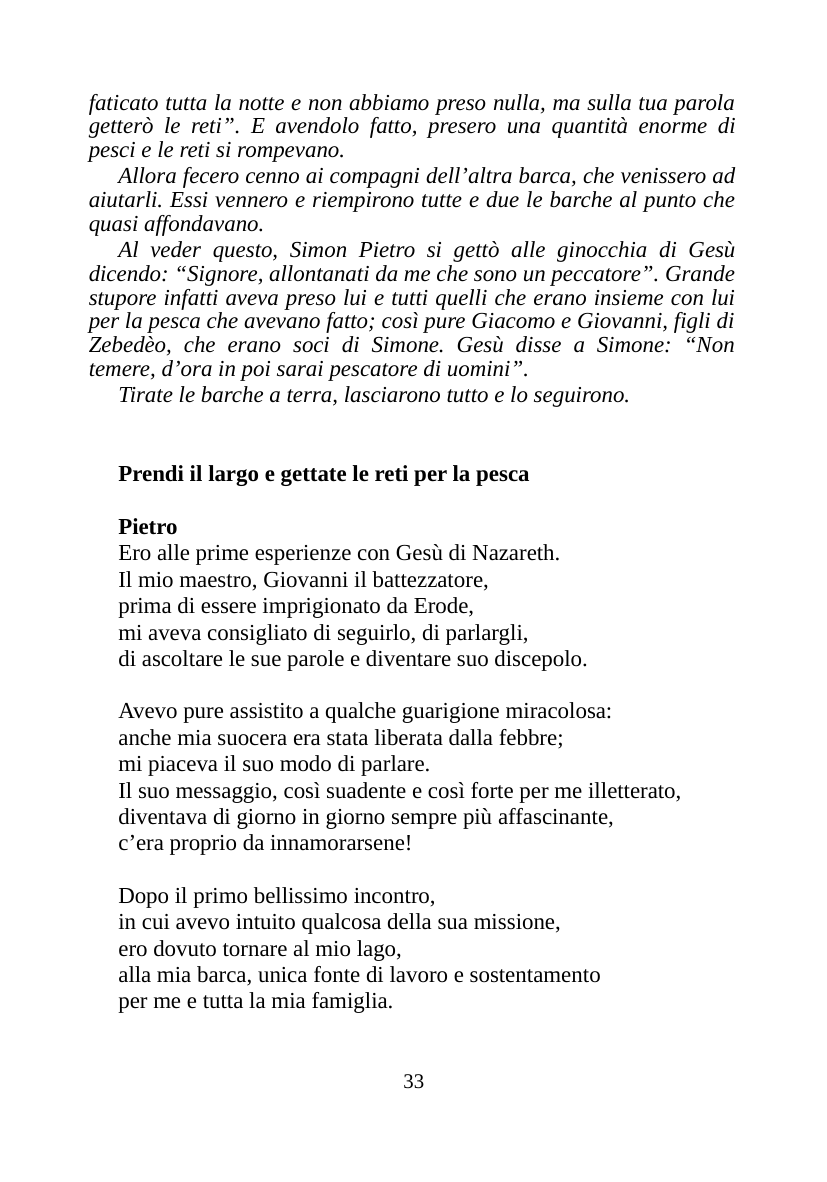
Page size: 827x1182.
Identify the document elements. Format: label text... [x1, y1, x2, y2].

text ero dovuto tornare al mio lago, [88, 935, 738, 961]
text anche mia suocera era stata liberata dalla febbre; [88, 724, 738, 750]
text di ascoltare le sue parole e diventare suo discepolo. [88, 645, 738, 671]
text in cui avevo intuito qualcosa della sua missione, [88, 908, 738, 935]
text Tirate le barche a terra, lasciarono tutto e lo seguirono. [88, 381, 738, 408]
text Dopo il primo bellissimo incontro, [88, 882, 738, 908]
text mi aveva consigliato di seguirlo, di parlargli, [88, 618, 738, 645]
text Il mio maestro, Giovanni il battezzatore, [88, 566, 738, 592]
text Prendi il largo e gettate le reti per la pesca [88, 460, 738, 487]
text Allora fecero cenno ai compagni dell’altra barca, che venissero ad aiutarli. Essi vennero e riempirono tutte e due le barche al punto che quasi affondavano. [88, 162, 738, 236]
text Ero alle prime esperienze con Gesù di Nazareth. [88, 539, 738, 566]
text Il suo messaggio, così suadente e così forte per me illetterato, [88, 777, 738, 803]
text mi piaceva il suo modo di parlare. [88, 750, 738, 777]
text faticato tutta la notte e non abbiamo preso nulla, ma sulla tua parola getterò le reti”. E avendolo fatto, presero una quantità enorme di pesci e le reti si rompevano. [88, 88, 738, 162]
text diventava di giorno in giorno sempre più affascinante, [88, 803, 738, 829]
text c’era proprio da innamorarsene! [88, 829, 738, 856]
text prima di essere imprigionato da Erode, [88, 592, 738, 618]
text Avevo pure assistito a qualche guarigione miracolosa: [88, 698, 738, 724]
text alla mia barca, unica fonte di lavoro e sostentamento [88, 961, 738, 987]
text per me e tutta la mia famiglia. [88, 987, 738, 1014]
text Pietro [88, 513, 738, 539]
text Al veder questo, Simon Pietro si gettò alle ginocchia di Gesù dicendo: “Signore, allontanati da me che sono un peccatore”. Grande stupore infatti aveva preso lui e tutti quelli che erano insieme con lui per la pesca che avevano fatto; così pure Giacomo e Giovanni, figli di Zebedèo, che erano soci di Simone. Gesù disse a Simone: “Non temere, d’ora in poi sarai pescatore di uomini”. [88, 236, 738, 381]
